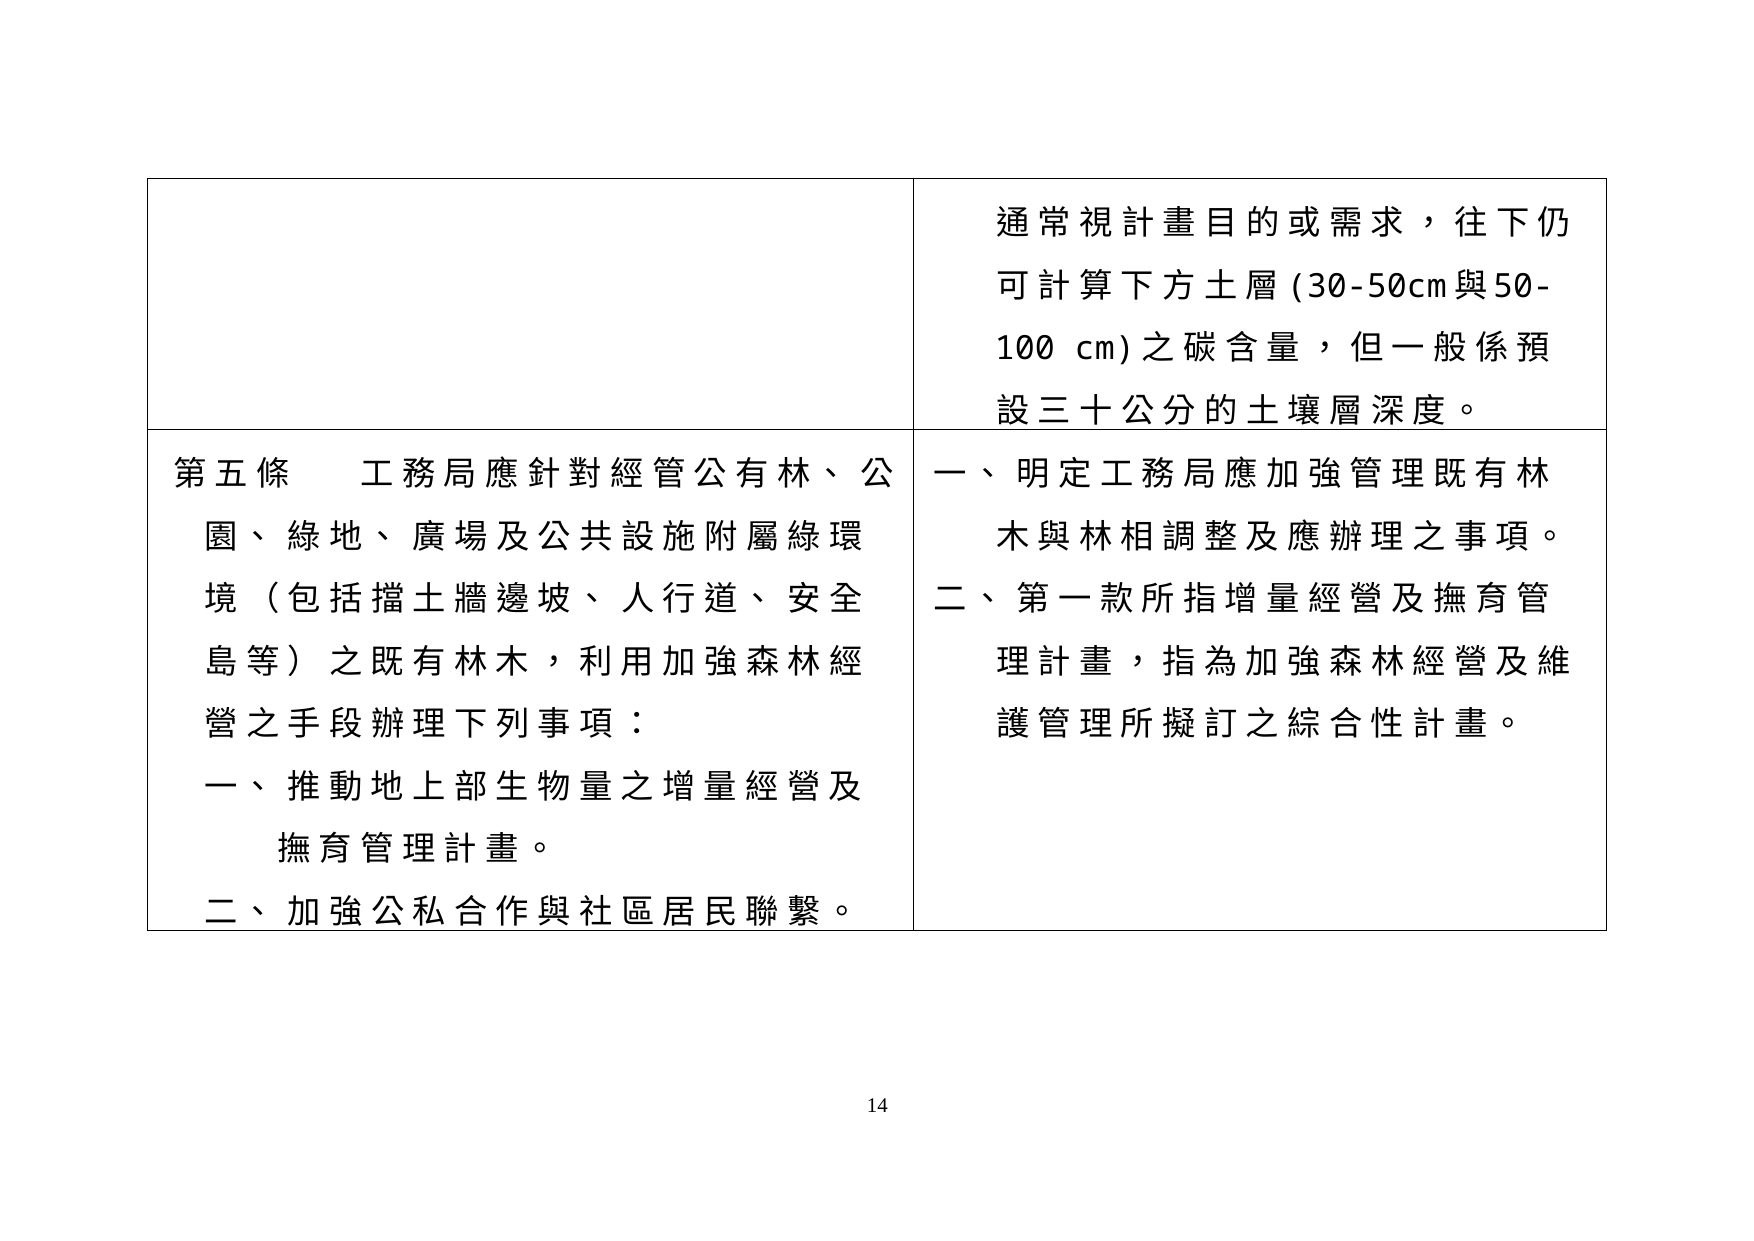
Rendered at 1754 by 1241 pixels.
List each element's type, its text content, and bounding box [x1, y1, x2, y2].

table_cell 一、明定工務局於進行增加碳匯前，應先辦理基線情境量測，並定期監測，及明定基線情境量測之對象。 二、為確認本辦法第五條、第六條及第八條之實質增加碳匯成效，爰參考行政院農業委員會(一百十二年八月一日改制為農業部)之臺灣二○五○淨零轉型「自然碳匯」關鍵戰略行動計畫(核定本)之森林、土壤及海洋三大自然碳匯領域，並參照環境部氣候變遷署溫室氣體自願減量暨抵換資訊平臺之減量方法學，於第二項明定以地上部生物量或土壤有機質碳含量為基線情境量測對象。 三、有關地上部生物量量測，參照我國國家溫室氣體排放清冊報告公式計算：Ct=Vt × D × BEF ×（1+R）×CF；Ct=在時間為t時的林木碳量；Vt=為材積；D=基本木材密度；BEF=林木生物量換算為全株（地上部）生物量的生物量擴展係數；R=根莖比；CF=碳含量比例。 四、有關土壤有機質碳含量量測，參照我國國家溫室氣體排放清冊報告公式計算：；=基線情境之有機質碳含量；=執行外加性操作前之土壤層y(0-30 cm)有機質碳含量。Ay=土壤層y(0-30 cm)之土地面積。 五、土壤取樣須以不銹鋼土罐(soil core)於表土(0-10 cm)及裏土(10-30 cm)取樣（盡可能避開樹根與碎石），測定總體密度(soil bulk density, Bd)，並於實驗室測定碳含量(Mg/m3)。量測深度通常視計畫目的或需求，往下仍可計算下方土層(30-50cm與50-100 cm)之碳含量，但一般係預設三十公分的土壤層深度。 [914, 179, 1606, 428]
table_cell [148, 179, 913, 428]
table_cell 第五條 工務局應針對經管公有林、公園、綠地、廣場及公共設施附屬綠環境（包括擋土牆邊坡、人行道、安全島等）之既有林木，利用加強森林經營之手段辦理下列事項： 一、推動地上部生物量之增量經營及撫育管理計畫。 二、加強公私合作與社區居民聯繫。 [148, 430, 913, 929]
table_cell 一、明定工務局應加強管理既有林木與林相調整及應辦理之事項。 二、第一款所指增量經營及撫育管理計畫，指為加強森林經營及維護管理所擬訂之綜合性計畫。 [914, 430, 1606, 929]
